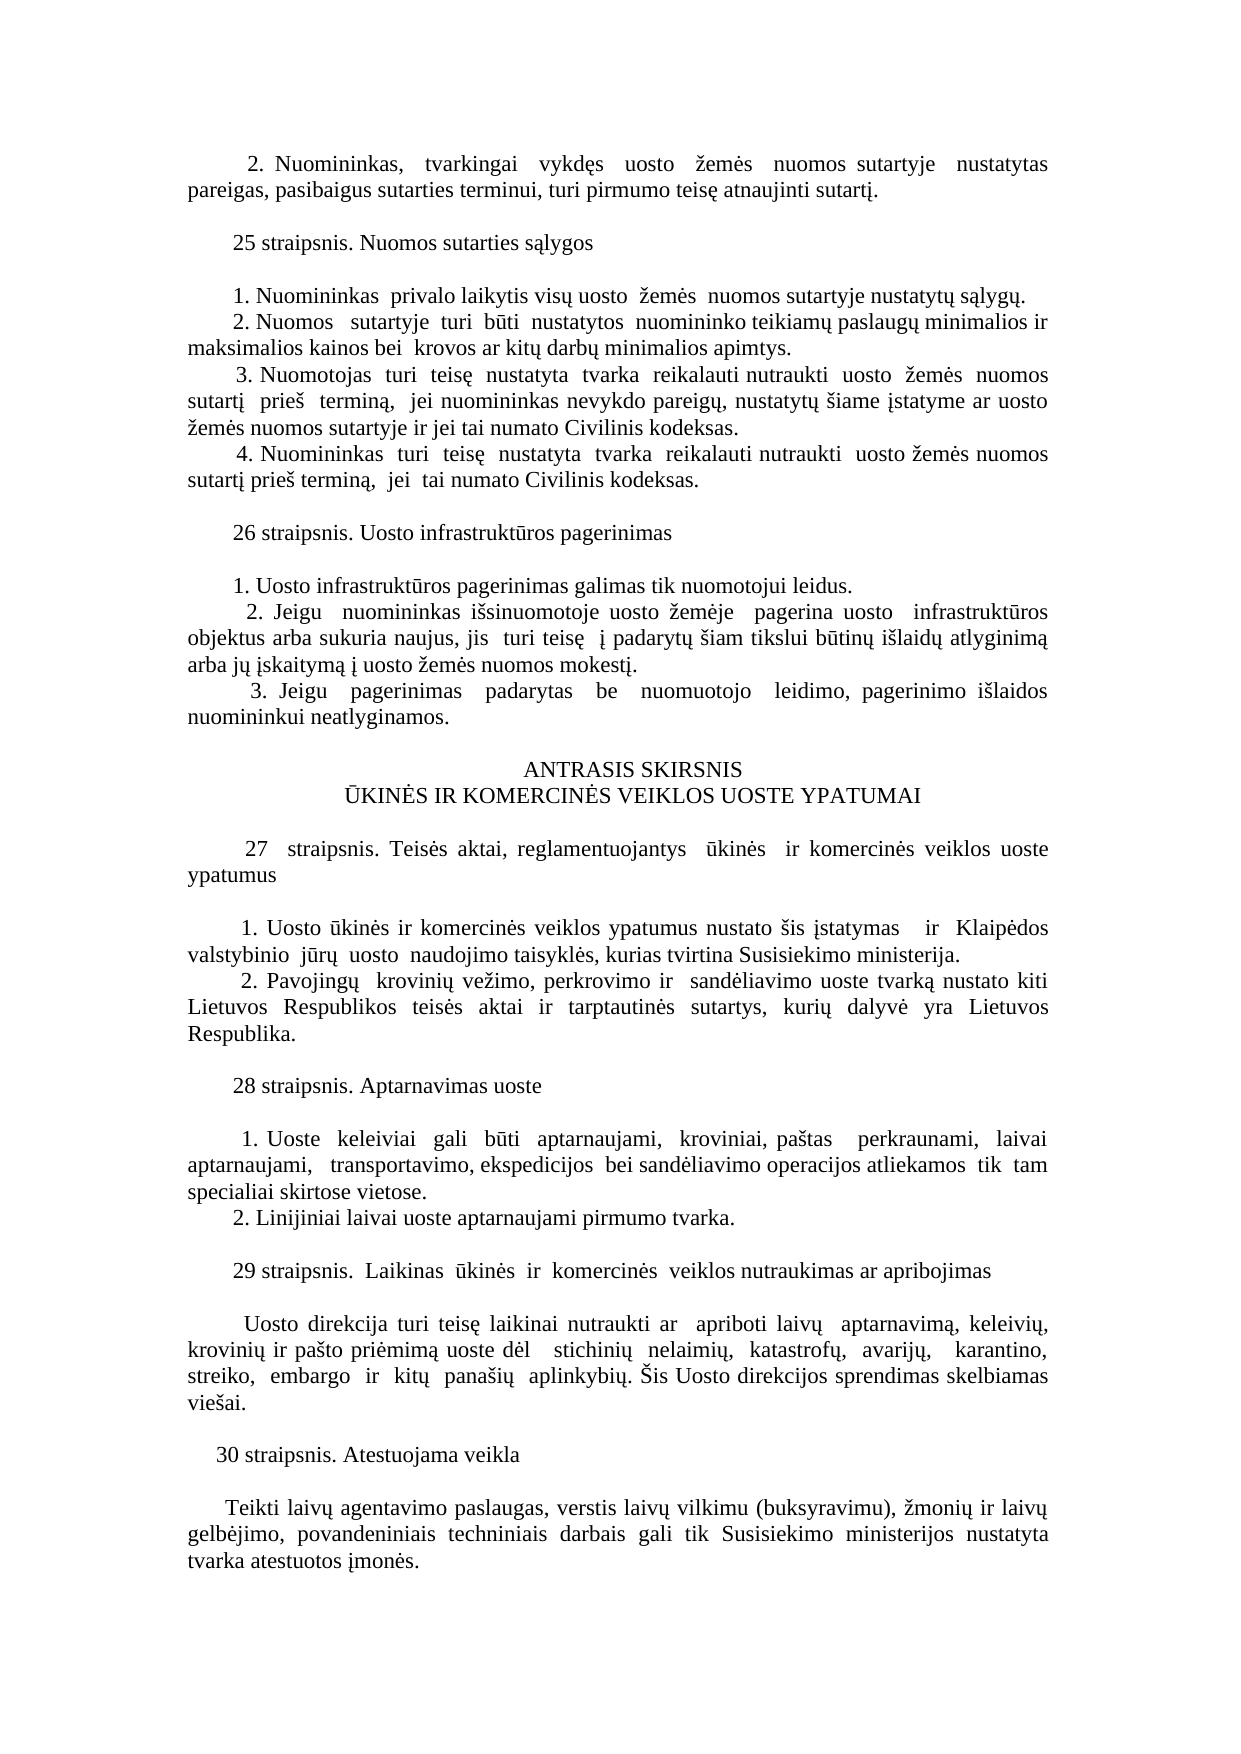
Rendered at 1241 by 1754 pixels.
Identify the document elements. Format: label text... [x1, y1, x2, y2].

text 3. Jeigu pagerinimas padarytas be nuomuotojo leidimo, pagerinimo išlaidos nuomininkui neatlyginamos. [187, 677, 1050, 730]
text 1. Uoste keleiviai gali būti aptarnaujami, kroviniai, paštas perkraunami, laivai aptarnaujami, transportavimo, ekspedicijos bei sandėliavimo operacijos atliekamos tik tam specialiai skirtose vietose. [187, 1125, 1050, 1204]
text Uosto direkcija turi teisę laikinai nutraukti ar apriboti laivų aptarnavimą, keleivių, krovinių ir pašto priėmimą uoste dėl stichinių nelaimių, katastrofų, avarijų, karantino, streiko, embargo ir kitų panašių aplinkybių. Šis Uosto direkcijos sprendimas skelbiamas viešai. [187, 1309, 1050, 1415]
text 1. Uosto ūkinės ir komercinės veiklos ypatumus nustato šis įstatymas ir Klaipėdos valstybinio jūrų uosto naudojimo taisyklės, kurias tvirtina Susisiekimo ministerija. [187, 914, 1050, 967]
text 1. Nuomininkas privalo laikytis visų uosto žemės nuomos sutartyje nustatytų sąlygų. [187, 282, 1050, 308]
text 2. Pavojingų krovinių vežimo, perkrovimo ir sandėliavimo uoste tvarką nustato kiti Lietuvos Respublikos teisės aktai ir tarptautinės sutartys, kurių dalyvė yra Lietuvos Respublika. [187, 967, 1050, 1046]
text 2. Nuomos sutartyje turi būti nustatytos nuomininko teikiamų paslaugų minimalios ir maksimalios kainos bei krovos ar kitų darbų minimalios apimtys. [187, 308, 1050, 361]
text 2. Jeigu nuomininkas išsinuomotoje uosto žemėje pagerina uosto infrastruktūros objektus arba sukuria naujus, jis turi teisę į padarytų šiam tikslui būtinų išlaidų atlyginimą arba jų įskaitymą į uosto žemės nuomos mokestį. [187, 598, 1050, 677]
text 29 straipsnis. Laikinas ūkinės ir komercinės veiklos nutraukimas ar apribojimas [187, 1257, 1050, 1283]
text 1. Uosto infrastruktūros pagerinimas galimas tik nuomotojui leidus. [187, 572, 1050, 598]
text ANTRASIS SKIRSNIS [187, 756, 1050, 782]
text 27 straipsnis. Teisės aktai, reglamentuojantys ūkinės ir komercinės veiklos uoste ypatumus [187, 835, 1050, 888]
text 28 straipsnis. Aptarnavimas uoste [187, 1072, 1050, 1099]
text 25 straipsnis. Nuomos sutarties sąlygos [187, 229, 1050, 255]
text 2. Linijiniai laivai uoste aptarnaujami pirmumo tvarka. [187, 1204, 1050, 1231]
text 4. Nuomininkas turi teisę nustatyta tvarka reikalauti nutraukti uosto žemės nuomos sutartį prieš terminą, jei tai numato Civilinis kodeksas. [187, 440, 1050, 493]
text ŪKINĖS IR KOMERCINĖS VEIKLOS UOSTE YPATUMAI [187, 782, 1050, 809]
text Teikti laivų agentavimo paslaugas, verstis laivų vilkimu (buksyravimu), žmonių ir laivų gelbėjimo, povandeniniais techniniais darbais gali tik Susisiekimo ministerijos nustatyta tvarka atestuotos įmonės. [187, 1494, 1050, 1573]
text 30 straipsnis. Atestuojama veikla [187, 1441, 1050, 1468]
text 2. Nuomininkas, tvarkingai vykdęs uosto žemės nuomos sutartyje nustatytas pareigas, pasibaigus sutarties terminui, turi pirmumo teisę atnaujinti sutartį. [187, 150, 1050, 203]
text 26 straipsnis. Uosto infrastruktūros pagerinimas [187, 519, 1050, 545]
text 3. Nuomotojas turi teisę nustatyta tvarka reikalauti nutraukti uosto žemės nuomos sutartį prieš terminą, jei nuomininkas nevykdo pareigų, nustatytų šiame įstatyme ar uosto žemės nuomos sutartyje ir jei tai numato Civilinis kodeksas. [187, 361, 1050, 440]
